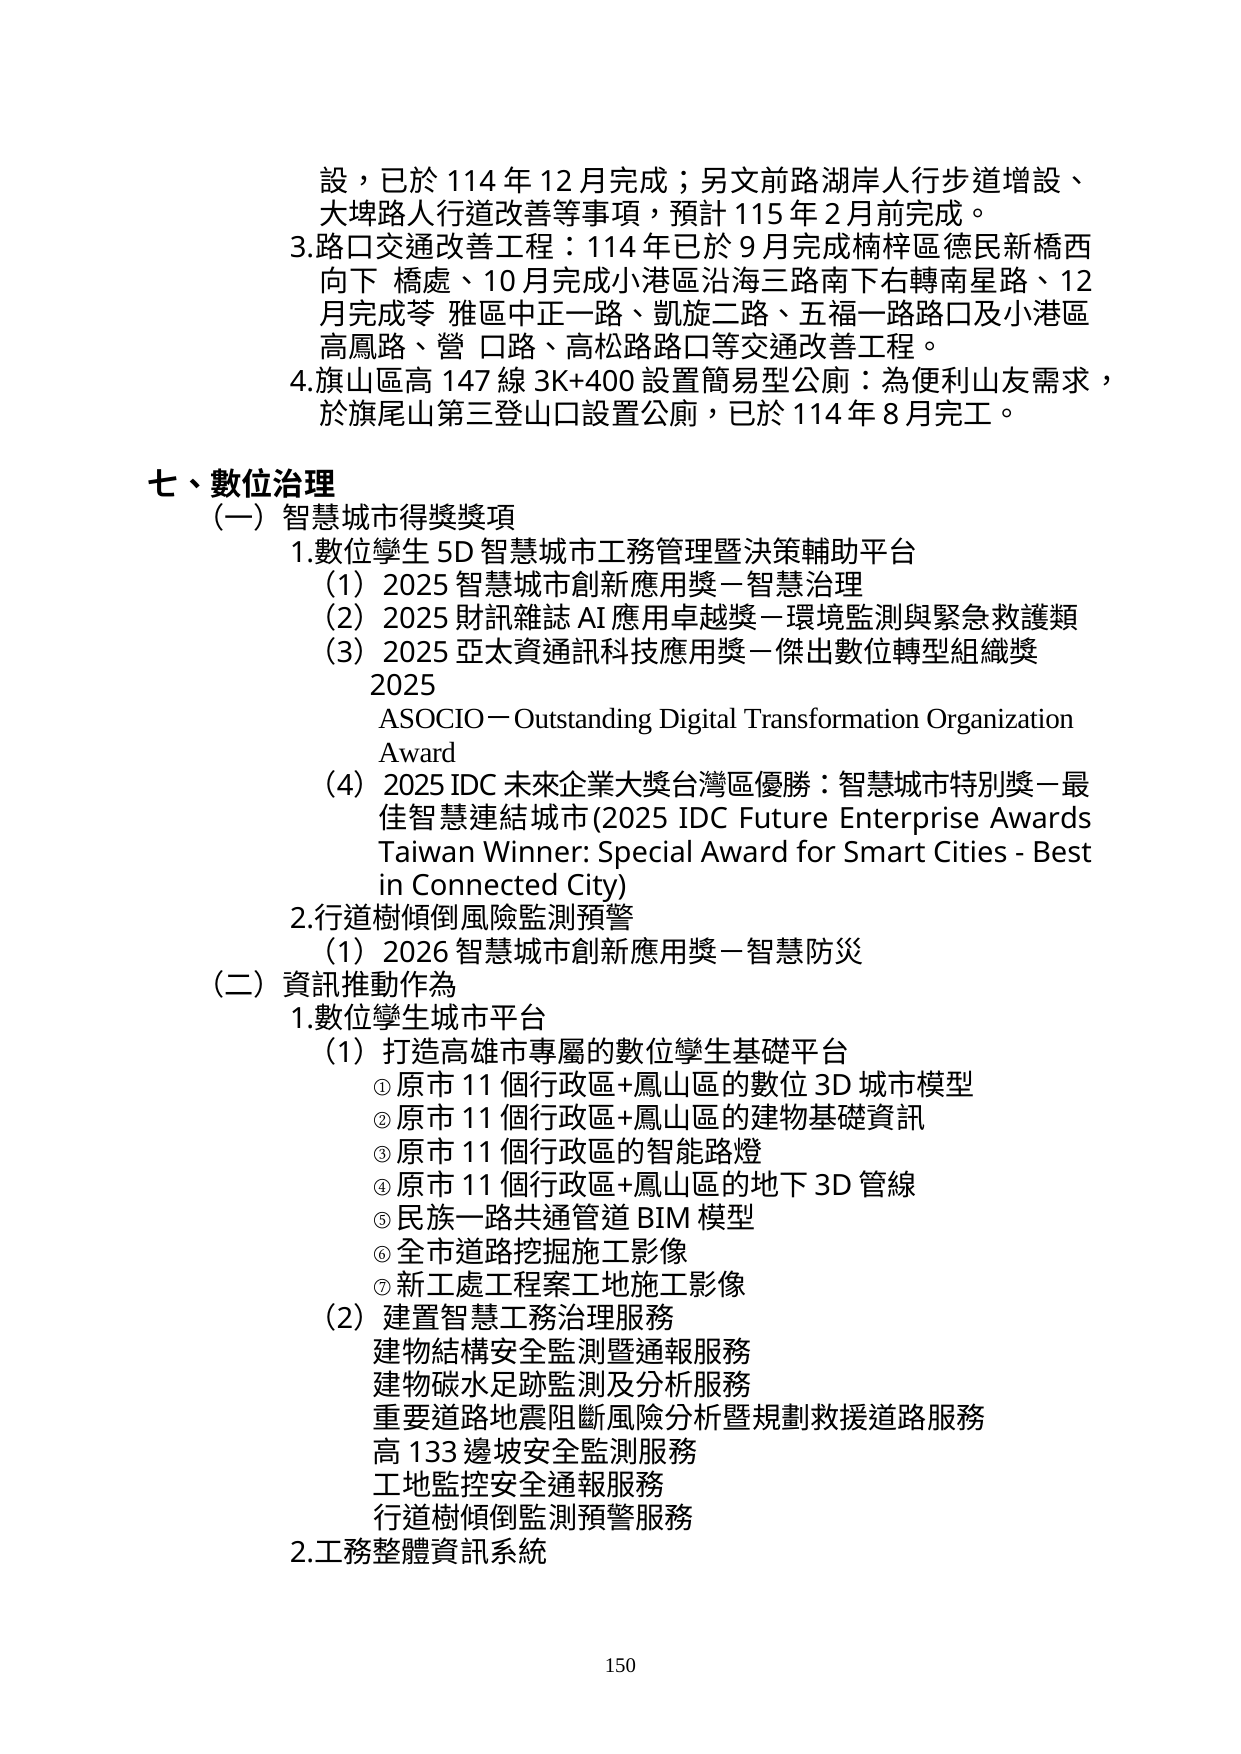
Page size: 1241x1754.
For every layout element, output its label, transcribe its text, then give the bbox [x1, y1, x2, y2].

text 3.路口交通改善工程：114年已於9月完成楠梓區德民新橋西向下 橋處、10月完成小港區沿海三路南下右轉南星路、12月完成苓 雅區中正一路、凱旋二路、五福一路路口及小港區高鳳路、營 口路、高松路路口等交通改善工程。 [289, 231, 1092, 364]
text 行道樹傾倒監測預警服務 [373, 1502, 1092, 1535]
text 1.數位孿生5D智慧城市工務管理暨決策輔助平台 [289, 535, 1092, 569]
text 七、數位治理 [148, 467, 1092, 502]
text （2）2025財訊雜誌AI應用卓越獎－環境監測與緊急救護類 [307, 602, 1092, 635]
text 建物結構安全監測暨通報服務 [373, 1335, 1092, 1369]
text ⑤民族一路共通管道BIM模型 [373, 1202, 1092, 1235]
text ③原市11個行政區的智能路燈 [373, 1135, 1092, 1169]
text ⑥全市道路挖掘施工影像 [373, 1235, 1092, 1269]
text （2）建置智慧工務治理服務 [307, 1302, 1092, 1335]
text 1.數位孿生城市平台 [289, 1002, 1092, 1035]
text ②原市11個行政區+鳳山區的建物基礎資訊 [373, 1102, 1092, 1135]
text ASOCIO－Outstanding Digital Transformation Organization Award [378, 702, 1092, 769]
text （4）2025 IDC未來企業大獎台灣區優勝：智慧城市特別獎－最佳智慧連結城市(2025 IDC Future Enterprise Awards Taiwan Winner: Special Award for Smart Cities - Best in Connected City) [307, 769, 1092, 902]
text （1）2026智慧城市創新應用獎－智慧防災 [307, 935, 1092, 969]
text 4.旗山區高147線3K+400設置簡易型公廁：為便利山友需求，於旗尾山第三登山口設置公廁，已於114年8月完工。 [289, 364, 1092, 431]
text （1）2025智慧城市創新應用獎－智慧治理 [307, 569, 1092, 602]
text 建物碳水足跡監測及分析服務 [373, 1369, 1092, 1402]
text 2.配合澄清湖風景區、高雄果嶺公園開放，提升周邊通行品質： 包含澄清巷及夢裡西巷路面改善、西岸道路路面及通行環境改 善、湖畔人行步道修繕、松藝路及漆彈場圍牆拆除等事項，已 於114年6月底完成；果嶺公園八德南路停車場改造、松藝路排 水景觀改造、聯外通道（球場路至松藝路）新闢及球場路、圓 山北路路面改善、果嶺公園園內鋪面修繕等事項，已於114年9月完成；迷宮花園北側銜接松藝路人行通道增設，已於114年12月完成；另文前路湖岸人行步道增設、大埤路人行道改善等事項，預計115年2月前完成。 [289, 164, 1092, 231]
text （3）2025亞太資通訊科技應用獎－傑出數位轉型組織獎2025 [307, 635, 1092, 702]
text ④原市11個行政區+鳳山區的地下3D管線 [373, 1169, 1092, 1202]
text 高133邊坡安全監測服務 [373, 1435, 1092, 1469]
text 重要道路地震阻斷風險分析暨規劃救援道路服務 [373, 1402, 1092, 1435]
text 2.行道樹傾倒風險監測預警 [289, 902, 1092, 935]
text ①原市11個行政區+鳳山區的數位3D城市模型 [373, 1069, 1092, 1102]
text （二）資訊推動作為 [195, 969, 1092, 1002]
text 2.工務整體資訊系統 [289, 1535, 1092, 1569]
text （1）打造高雄市專屬的數位孿生基礎平台 [307, 1035, 1092, 1069]
text ⑦新工處工程案工地施工影像 [373, 1269, 1092, 1302]
text （一）智慧城市得獎獎項 [195, 502, 1092, 535]
text 工地監控安全通報服務 [373, 1469, 1092, 1502]
